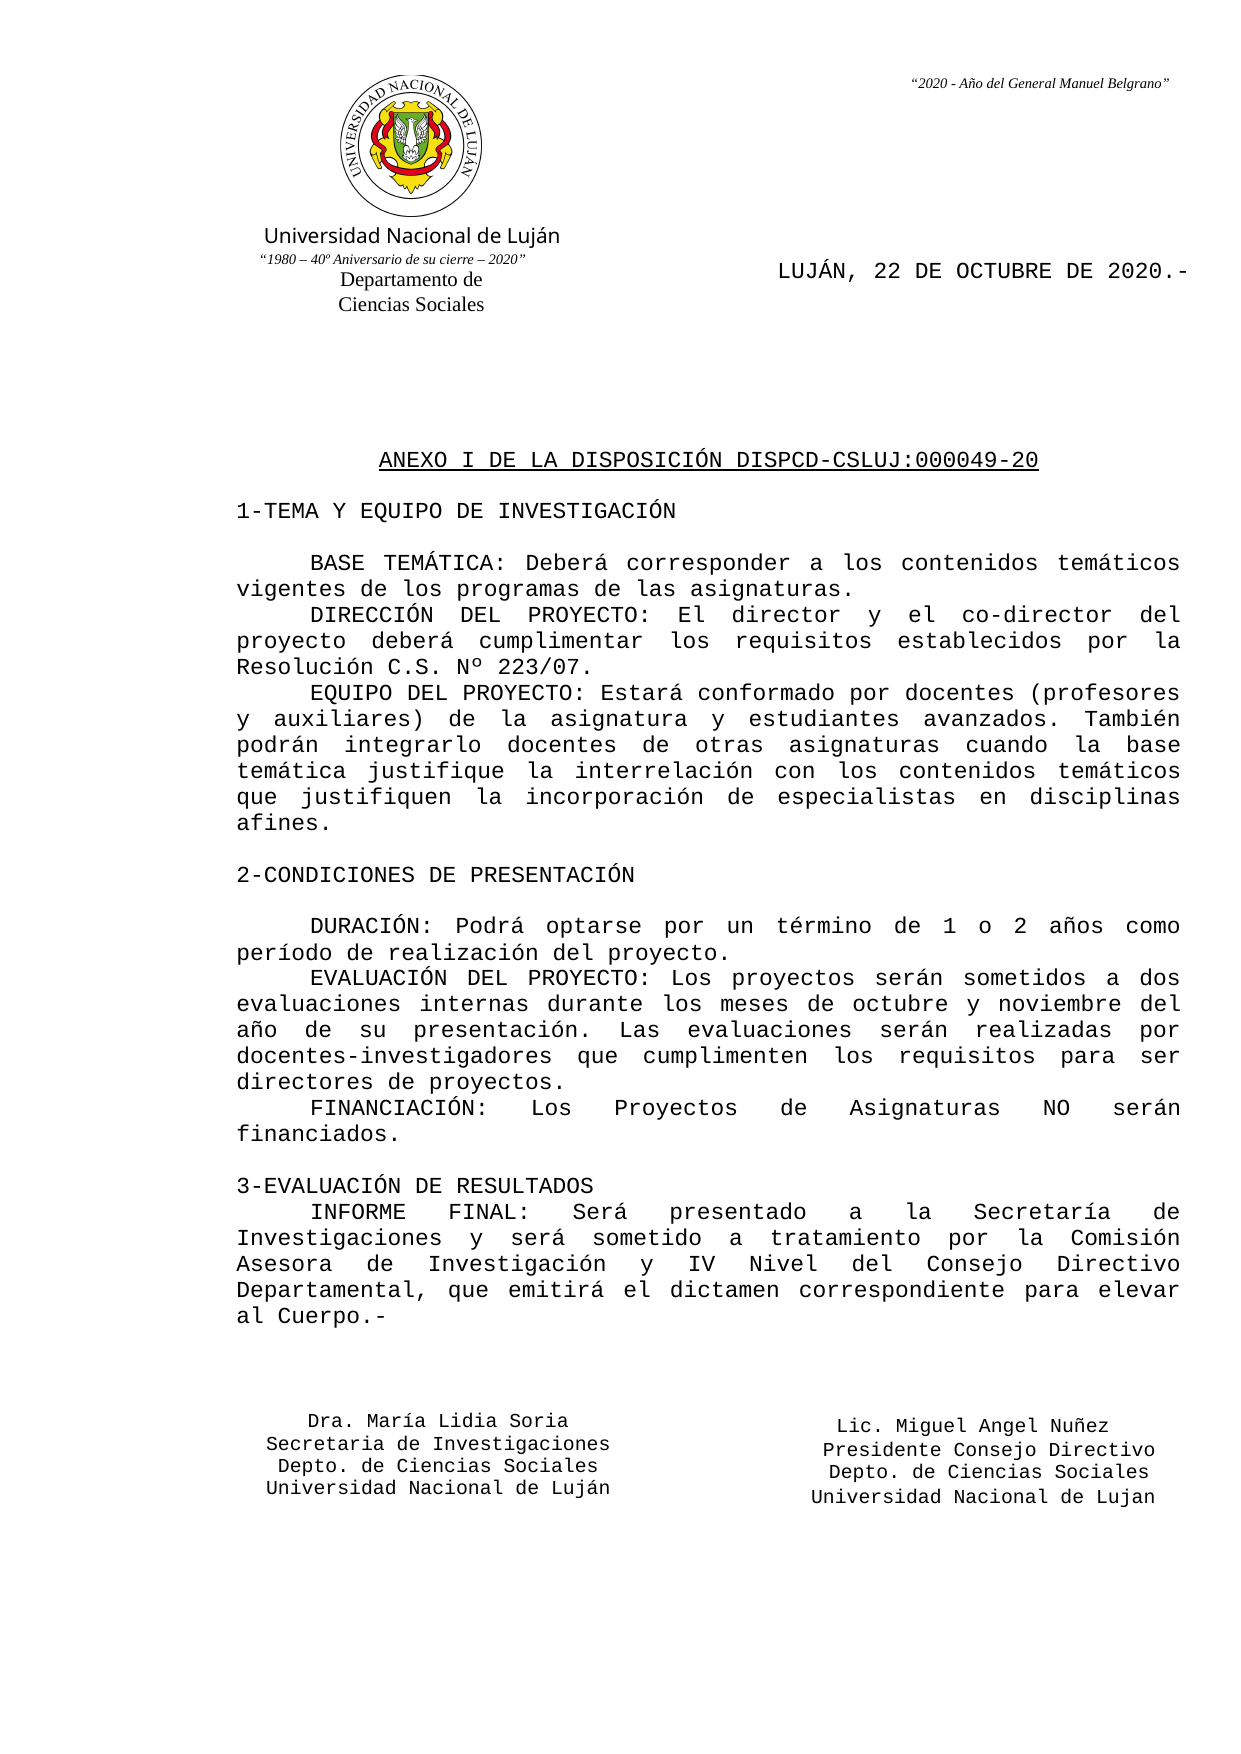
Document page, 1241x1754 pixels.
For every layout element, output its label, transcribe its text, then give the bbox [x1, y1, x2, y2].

text EVALUACIÓN DEL PROYECTO: Los proyectos serán sometidos a dos evaluaciones internas durante los meses de octubre y noviembre del año de su presentación. Las evaluaciones serán realizadas por docentes-investigadores que cumplimenten los requisitos para ser directores de proyectos. [236, 967, 1181, 1096]
text 2-CONDICIONES DE PRESENTACIÓN [236, 863, 1181, 889]
table_header Dra. María Lidia Soria Secretaria de Investigaciones Depto. de Ciencias Sociales Universidad Nacional de Luján [199, 1411, 677, 1523]
text 3-EVALUACIÓN DE RESULTADOS [236, 1174, 1181, 1200]
text FINANCIACIÓN: Los Proyectos de Asignaturas NO serán financiados. [236, 1096, 1181, 1148]
text DIRECCIÓN DEL PROYECTO: El director y el co-director del proyecto deberá cumplimentar los requisitos establecidos por la Resolución C.S. Nº 223/07. [236, 604, 1181, 681]
text DURACIÓN: Podrá optarse por un término de 1 o 2 años como período de realización del proyecto. [236, 915, 1181, 967]
text BASE TEMÁTICA: Deberá corresponder a los contenidos temáticos vigentes de los programas de las asignaturas. [236, 552, 1181, 604]
text ANEXO I DE LA DISPOSICIÓN DISPCD-CSLUJ:000049-20 [236, 448, 1181, 474]
text INFORME FINAL: Será presentado a la Secretaría de Investigaciones y será sometido a tratamiento por la Comisión Asesora de Investigación y IV Nivel del Consejo Directivo Departamental, que emitirá el dictamen correspondiente para elevar al Cuerpo.- [236, 1200, 1181, 1330]
table_header Lic. Miguel Angel Nuñez Presidente Consejo Directivo Depto. de Ciencias Sociales Universidad Nacional de Lujan [678, 1411, 1240, 1523]
picture [340, 75, 482, 217]
text 1-TEMA Y EQUIPO DE INVESTIGACIÓN [236, 500, 1181, 526]
text EQUIPO DEL PROYECTO: Estará conformado por docentes (profesores y auxiliares) de la asignatura y estudiantes avanzados. También podrán integrarlo docentes de otras asignaturas cuando la base temática justifique la interrelación con los contenidos temáticos que justifiquen la incorporación de especialistas en disciplinas afines. [236, 681, 1181, 837]
